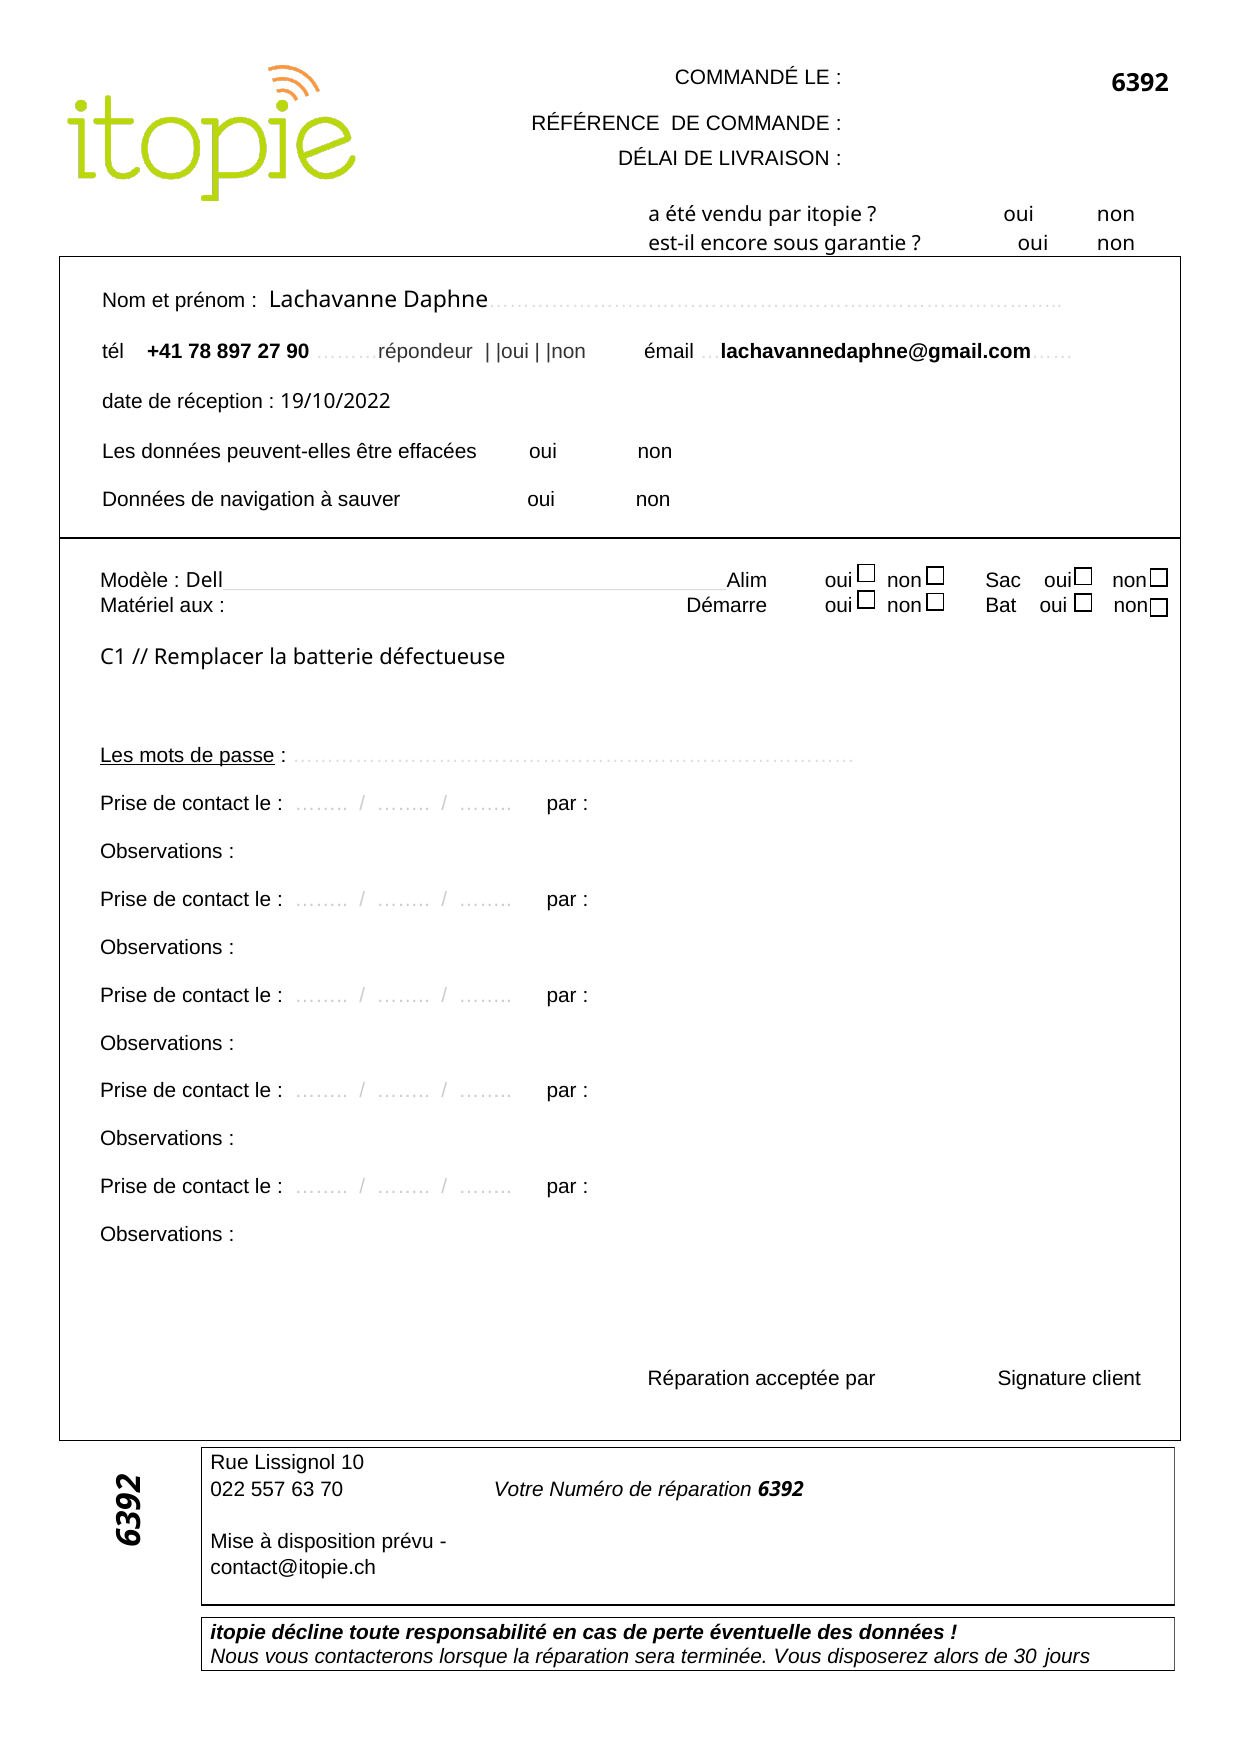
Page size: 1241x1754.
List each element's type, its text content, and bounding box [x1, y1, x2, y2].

table_cell itopie décline toute responsabilité en cas de perte éventuelle des données ! Nous vous contacterons lorsque la réparation sera terminée. Vous disposerez alors de 30 jours [195, 1611, 1180, 1677]
table_header 6392 [59, 1441, 195, 1677]
table_cell RÉFÉRENCE DE COMMANDE : [490, 105, 847, 140]
text a été vendu par itopie ? oui non [59, 199, 1181, 228]
text Observations : [60, 836, 1180, 863]
text Observations : [60, 1123, 1180, 1150]
text Modèle : Dell Alim oui non Sac oui non [60, 562, 856, 590]
text Prise de contact le : …….. / …….. / …….. par : [60, 1171, 1180, 1198]
text Prise de contact le : …….. / …….. / …….. par : [60, 1075, 1180, 1102]
text Modèle : Dell Alim oui non Sac oui non [948, 562, 1180, 590]
text Réparation acceptée par Signature client [60, 1363, 1180, 1390]
text Prise de contact le : …….. / …….. / …….. par : [60, 883, 1180, 911]
text Matériel aux : Démarre oui non Bat oui non [60, 590, 1180, 617]
text Observations : [60, 931, 1180, 958]
text Données de navigation à sauver oui non [60, 484, 1180, 511]
text Prise de contact le : …….. / …….. / …….. par : [60, 979, 1180, 1006]
text tél +41 78 897 27 90 ………répondeur | |oui | |non émail …lachavannedaphne@gmail.com…… [60, 335, 1180, 362]
table_cell DÉLAI DE LIVRAISON : [490, 140, 847, 175]
text Observations : [60, 1027, 1180, 1054]
table_header 6392 [847, 59, 1180, 104]
table_cell [847, 140, 1180, 175]
table_cell [847, 105, 1180, 140]
text Les mots de passe : ……………………………………………………………………… [60, 740, 1180, 767]
text Observations : [60, 1219, 1180, 1246]
text Prise de contact le : …….. / …….. / …….. par : [60, 788, 1180, 815]
text Modèle : Dell Alim oui non Sac oui non [879, 562, 925, 590]
text est-il encore sous garantie ? oui non [59, 228, 1181, 256]
picture [67, 65, 356, 201]
text Nom et prénom : Lachavanne Daphne……………………………………………………………………….. [60, 280, 1180, 314]
table_header Rue Lissignol 10 022 557 63 70 Votre Numéro de réparation 6392 Mise à disposition prévu - contact@itopie.ch [195, 1441, 1180, 1611]
table_header COMMANDÉ LE : [490, 59, 847, 104]
text Les données peuvent-elles être effacées oui non [60, 436, 1180, 463]
text date de réception : 19/10/2022 [60, 383, 1180, 415]
text C1 // Remplacer la batterie défectueuse [60, 638, 1180, 671]
